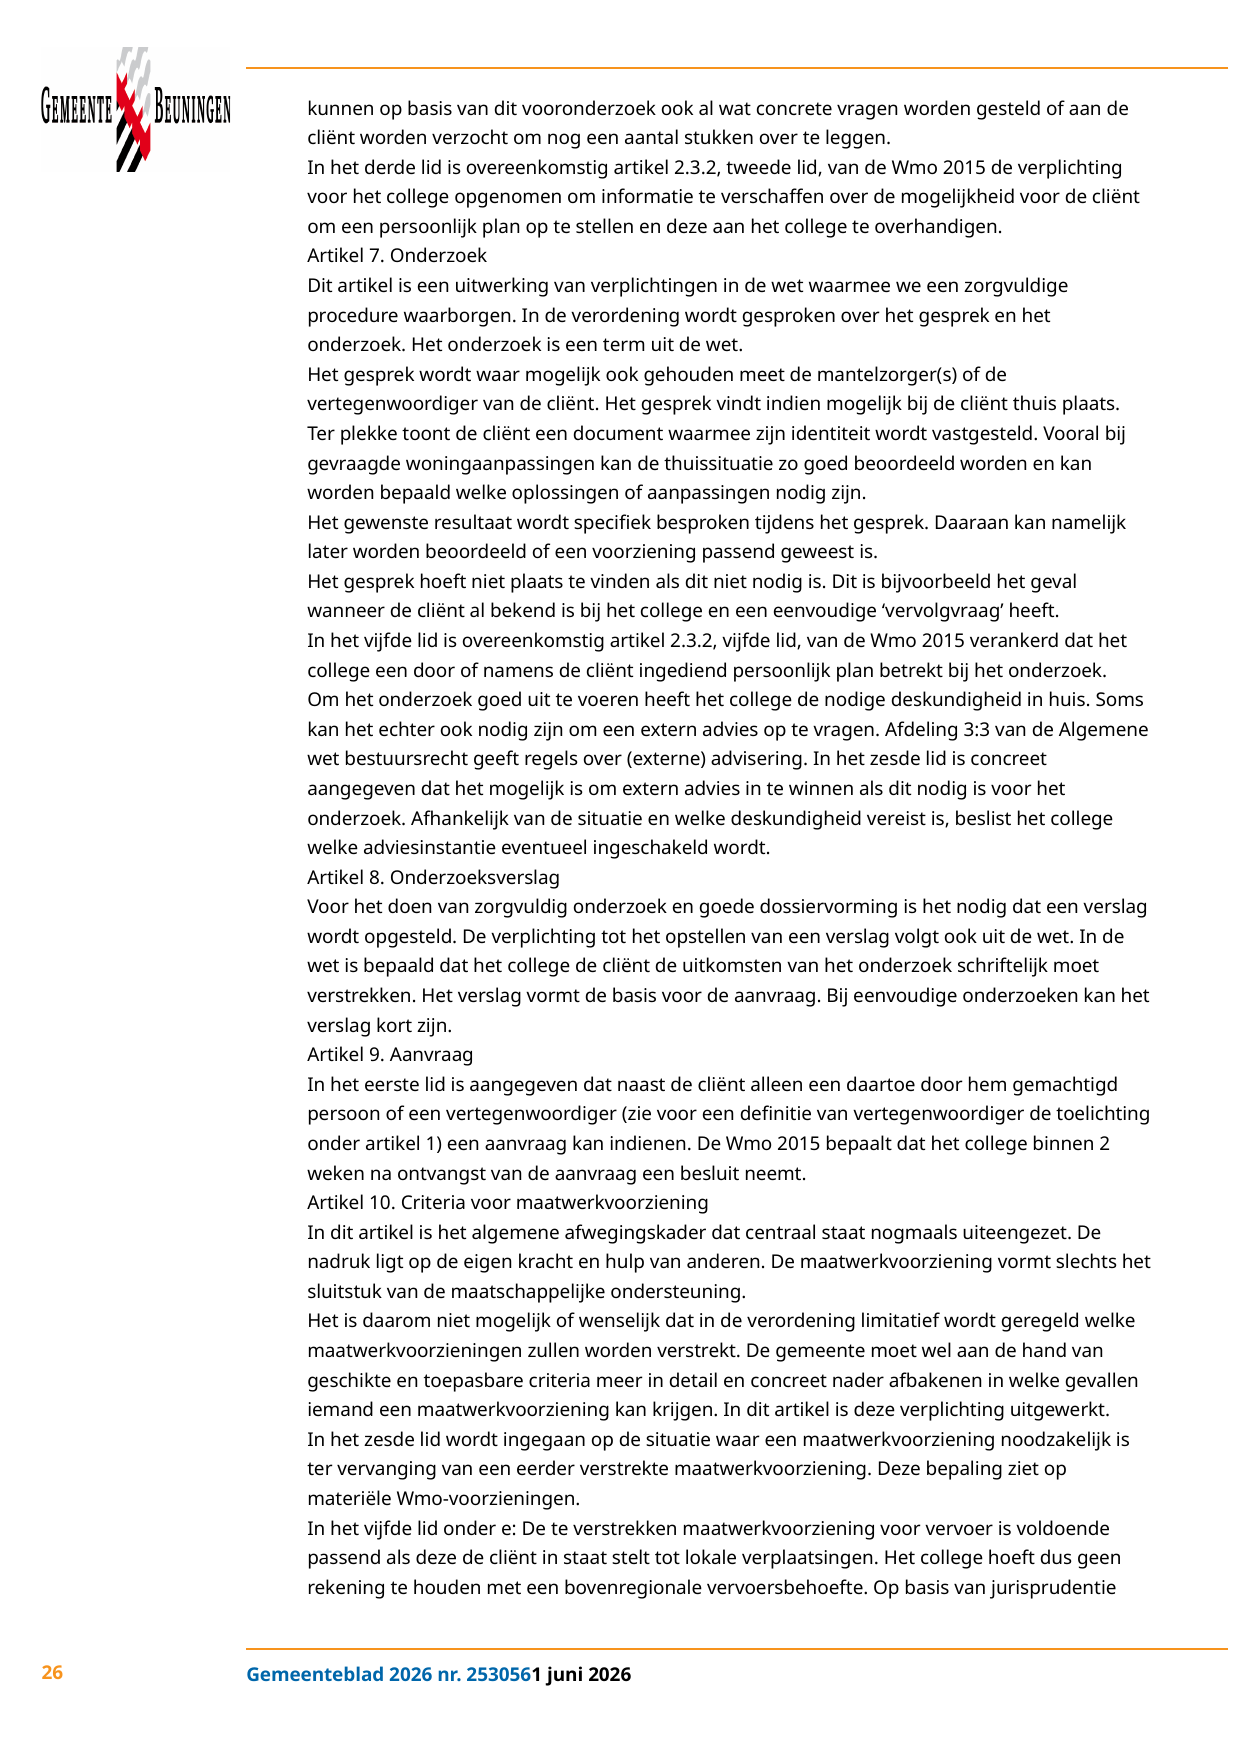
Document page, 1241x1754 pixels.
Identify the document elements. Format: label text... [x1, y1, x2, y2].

list Het gesprek wordt waar mogelijk ook gehouden meet de mantelzorger(s) of de vertegenwoordiger van de cliënt. Het gesprek vindt indien mogelijk bij de cliënt thuis plaats. Ter plekke toont de cliënt een document waarmee zijn identiteit wordt vastgesteld. Vooral bij gevraagde woningaanpassingen kan de thuissituatie zo goed beoordeeld worden en kan worden bepaald welke oplossingen of aanpassingen nodig zijn. [248, 361, 1152, 505]
picture [41, 47, 231, 172]
list In het vijfde lid onder e: De te verstrekken maatwerkvoorziening voor vervoer is voldoende passend als deze de cliënt in staat stelt tot lokale verplaatsingen. Het college hoeft dus geen rekening te houden met een bovenregionale vervoersbehoefte. Op basis van jurisprudentie [248, 1515, 1152, 1600]
list Artikel 7. Onderzoek [248, 243, 1152, 268]
list In het eerste lid is aangegeven dat naast de cliënt alleen een daartoe door hem gemachtigd persoon of een vertegenwoordiger (zie voor een definitie van vertegenwoordiger de toelichting onder artikel 1) een aanvraag kan indienen. De Wmo 2015 bepaalt dat het college binnen 2 weken na ontvangst van de aanvraag een besluit neemt. [248, 1071, 1152, 1186]
list Het is daarom niet mogelijk of wenselijk dat in de verordening limitatief wordt geregeld welke maatwerkvoorzieningen zullen worden verstrekt. De gemeente moet wel aan de hand van geschikte en toepasbare criteria meer in detail en concreet nader afbakenen in welke gevallen iemand een maatwerkvoorziening kan krijgen. In dit artikel is deze verplichting uitgewerkt. [248, 1308, 1152, 1422]
list Om het onderzoek goed uit te voeren heeft het college de nodige deskundigheid in huis. Soms kan het echter ook nodig zijn om een extern advies op te vragen. Afdeling 3:3 van de Algemene wet bestuursrecht geeft regels over (externe) advisering. In het zesde lid is concreet aangegeven dat het mogelijk is om extern advies in te winnen als dit nodig is voor het onderzoek. Afhankelijk van de situatie en welke deskundigheid vereist is, beslist het college welke adviesinstantie eventueel ingeschakeld wordt. [248, 686, 1152, 860]
list Dit artikel is een uitwerking van verplichtingen in de wet waarmee we een zorgvuldige procedure waarborgen. In de verordening wordt gesproken over het gesprek en het onderzoek. Het onderzoek is een term uit de wet. [248, 272, 1152, 357]
list Artikel 8. Onderzoeksverslag [248, 864, 1152, 890]
list Voor het doen van zorgvuldig onderzoek en goede dossiervorming is het nodig dat een verslag wordt opgesteld. De verplichting tot het opstellen van een verslag volgt ook uit de wet. In de wet is bepaald dat het college de cliënt de uitkomsten van het onderzoek schriftelijk moet verstrekken. Het verslag vormt de basis voor de aanvraag. Bij eenvoudige onderzoeken kan het verslag kort zijn. [248, 893, 1152, 1038]
list In dit artikel is het algemene afwegingskader dat centraal staat nogmaals uiteengezet. De nadruk ligt op de eigen kracht en hulp van anderen. De maatwerkvoorziening vormt slechts het sluitstuk van de maatschappelijke ondersteuning. [248, 1219, 1152, 1304]
list In het vijfde lid is overeenkomstig artikel 2.3.2, vijfde lid, van de Wmo 2015 verankerd dat het college een door of namens de cliënt ingediend persoonlijk plan betrekt bij het onderzoek. [248, 627, 1152, 683]
list In het zesde lid wordt ingegaan op de situatie waar een maatwerkvoorziening noodzakelijk is ter vervanging van een eerder verstrekte maatwerkvoorziening. Deze bepaling ziet op materiële Wmo-voorzieningen. [248, 1426, 1152, 1511]
list Het gesprek hoeft niet plaats te vinden als dit niet nodig is. Dit is bijvoorbeeld het geval wanneer de cliënt al bekend is bij het college en een eenvoudige ‘vervolgvraag’ heeft. [248, 568, 1152, 623]
list Het gewenste resultaat wordt specifiek besproken tijdens het gesprek. Daaraan kan namelijk later worden beoordeeld of een voorziening passend geweest is. [248, 509, 1152, 564]
list kunnen op basis van dit vooronderzoek ook al wat concrete vragen worden gesteld of aan de cliënt worden verzocht om nog een aantal stukken over te leggen. [248, 95, 1152, 150]
list Artikel 9. Aanvraag [248, 1041, 1152, 1067]
list Artikel 10. Criteria voor maatwerkvoorziening [248, 1189, 1152, 1215]
list In het derde lid is overeenkomstig artikel 2.3.2, tweede lid, van de Wmo 2015 de verplichting voor het college opgenomen om informatie te verschaffen over de mogelijkheid voor de cliënt om een persoonlijk plan op te stellen en deze aan het college te overhandigen. [248, 154, 1152, 239]
